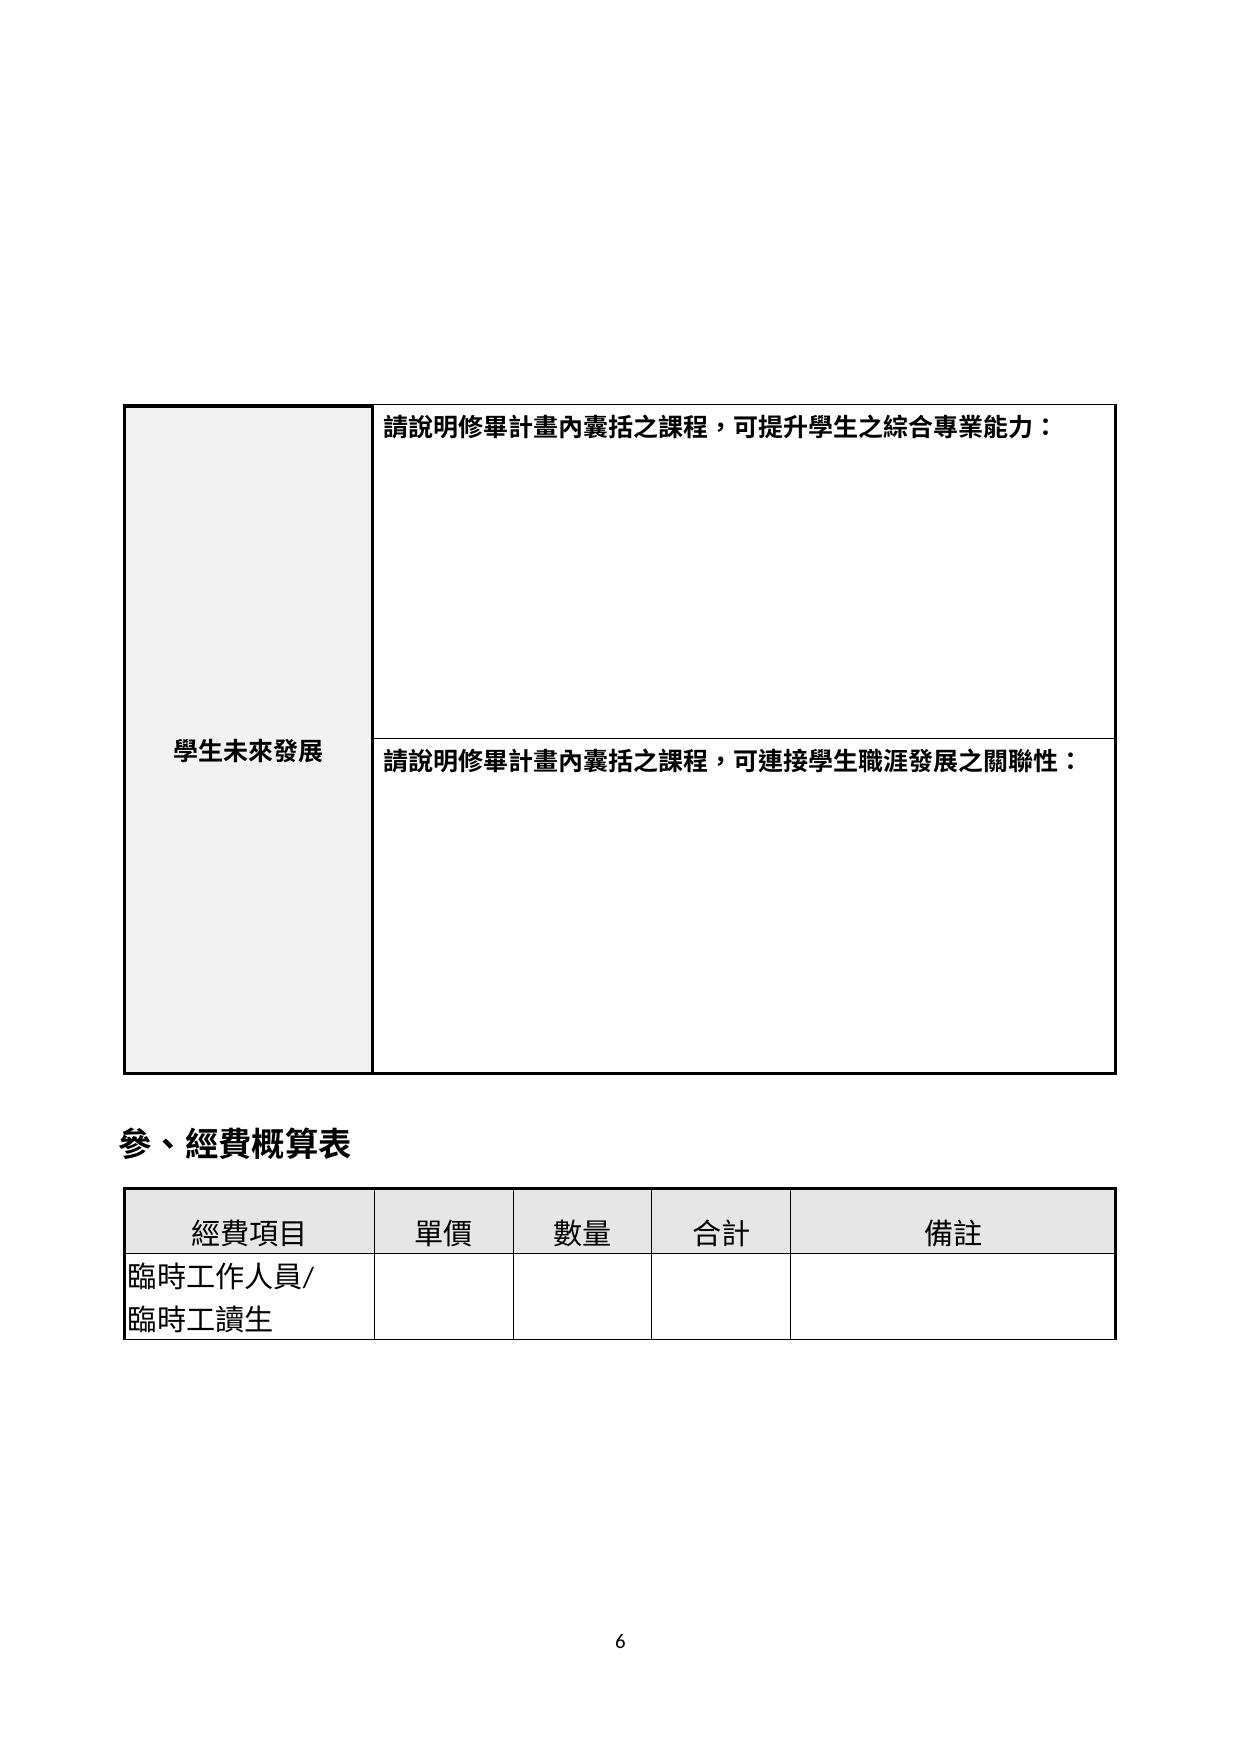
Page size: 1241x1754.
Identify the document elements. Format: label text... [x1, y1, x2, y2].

table_header 數量 [514, 1190, 651, 1253]
table_header 經費項目 [126, 1190, 374, 1253]
table_cell [514, 1254, 651, 1338]
text 參、經費概算表 [118, 1100, 1122, 1162]
table_cell 請說明修畢計畫內囊括之課程，可提升學生之綜合專業能力： [374, 405, 1114, 738]
table_cell 請說明修畢計畫內囊括之課程，可連接學生職涯發展之關聯性： [374, 739, 1114, 1072]
table_header 單價 [375, 1190, 513, 1253]
table_header 合計 [652, 1190, 790, 1253]
table_cell [791, 1254, 1114, 1338]
table_cell 學生未來發展 [126, 408, 371, 1072]
table_cell [375, 1254, 513, 1338]
table_header 備註 [791, 1190, 1114, 1253]
table_cell [652, 1254, 790, 1338]
table_cell 臨時工作人員/ 臨時工讀生 [126, 1254, 374, 1338]
